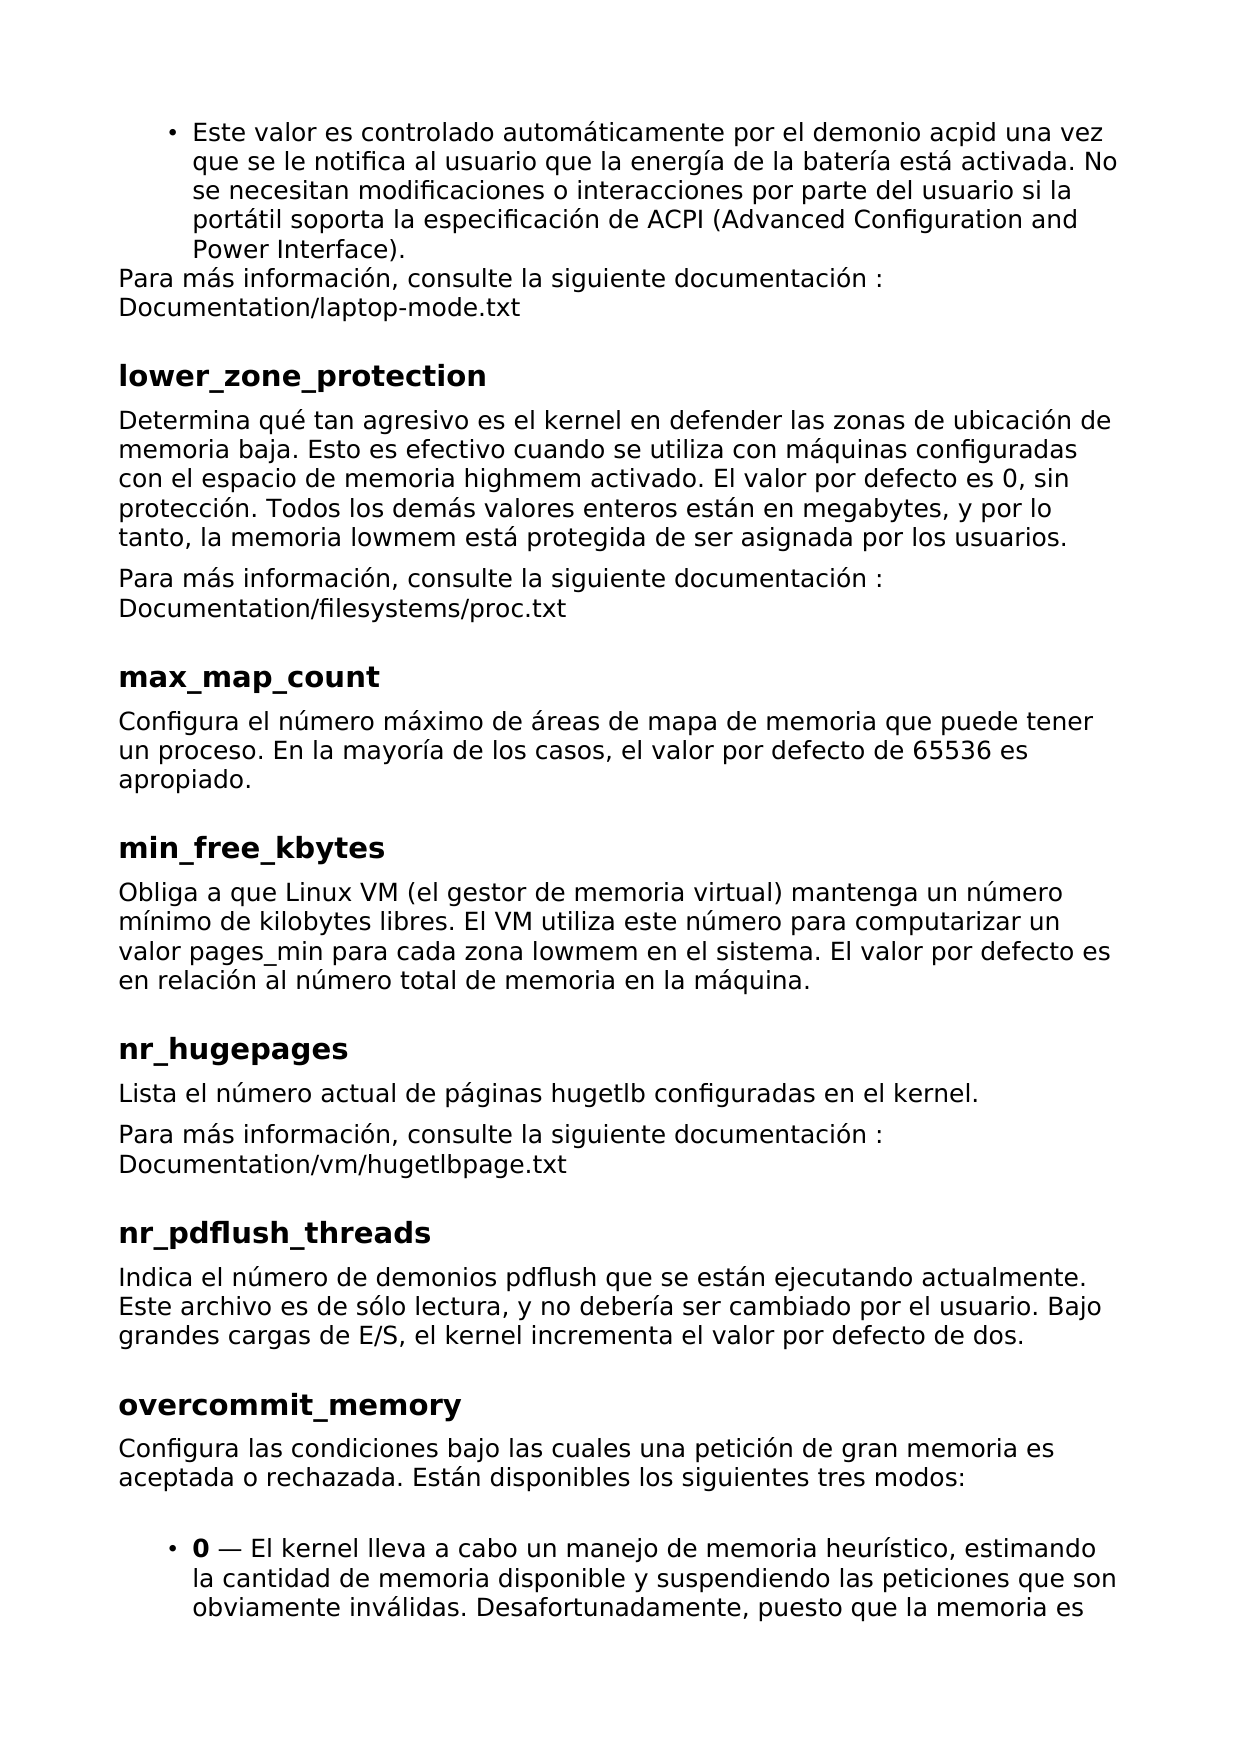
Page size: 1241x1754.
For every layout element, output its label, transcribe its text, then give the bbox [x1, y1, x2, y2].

text Para más información, consulte la siguiente documentación : Documentation/laptop-mode.txt [118, 264, 1122, 322]
text Para más información, consulte la siguiente documentación : Documentation/filesystems/proc.txt [118, 564, 1122, 623]
list Este valor es controlado automáticamente por el demonio acpid una vez que se le notifica al usuario que la energía de la batería está activada. No se necesitan modificaciones o interacciones por parte del usuario si la portátil soporta la especificación de ACPI (Advanced Configuration and Power Interface). [177, 118, 1122, 264]
text Indica el número de demonios pdflush que se están ejecutando actualmente. Este archivo es de sólo lectura, y no debería ser cambiado por el usuario. Bajo grandes cargas de E/S, el kernel incrementa el valor por defecto de dos. [118, 1263, 1122, 1350]
subtitle lower_zone_protection [118, 360, 1122, 394]
text Lista el número actual de páginas hugetlb configuradas en el kernel. [118, 1079, 1122, 1108]
subtitle nr_hugepages [118, 1032, 1122, 1066]
list 0 — El kernel lleva a cabo un manejo de memoria heurístico, estimando la cantidad de memoria disponible y suspendiendo las peticiones que son obviamente inválidas. Desafortunadamente, puesto que la memoria es [177, 1535, 1122, 1622]
subtitle overcommit_memory [118, 1388, 1122, 1422]
text Para más información, consulte la siguiente documentación : Documentation/vm/hugetlbpage.txt [118, 1121, 1122, 1179]
subtitle min_free_kbytes [118, 832, 1122, 866]
text Obliga a que Linux VM (el gestor de memoria virtual) mantenga un número mínimo de kilobytes libres. El VM utiliza este número para computarizar un valor pages_min para cada zona lowmem en el sistema. El valor por defecto es en relación al número total de memoria en la máquina. [118, 878, 1122, 995]
text Configura las condiciones bajo las cuales una petición de gran memoria es aceptada o rechazada. Están disponibles los siguientes tres modos: [118, 1434, 1122, 1493]
text Configura el número máximo de áreas de mapa de memoria que puede tener un proceso. En la mayoría de los casos, el valor por defecto de 65536 es apropiado. [118, 707, 1122, 794]
subtitle max_map_count [118, 660, 1122, 694]
subtitle nr_pdflush_threads [118, 1216, 1122, 1250]
text Determina qué tan agresivo es el kernel en defender las zonas de ubicación de memoria baja. Esto es efectivo cuando se utiliza con máquinas configuradas con el espacio de memoria highmem activado. El valor por defecto es 0, sin protección. Todos los demás valores enteros están en megabytes, y por lo tanto, la memoria lowmem está protegida de ser asignada por los usuarios. [118, 406, 1122, 552]
